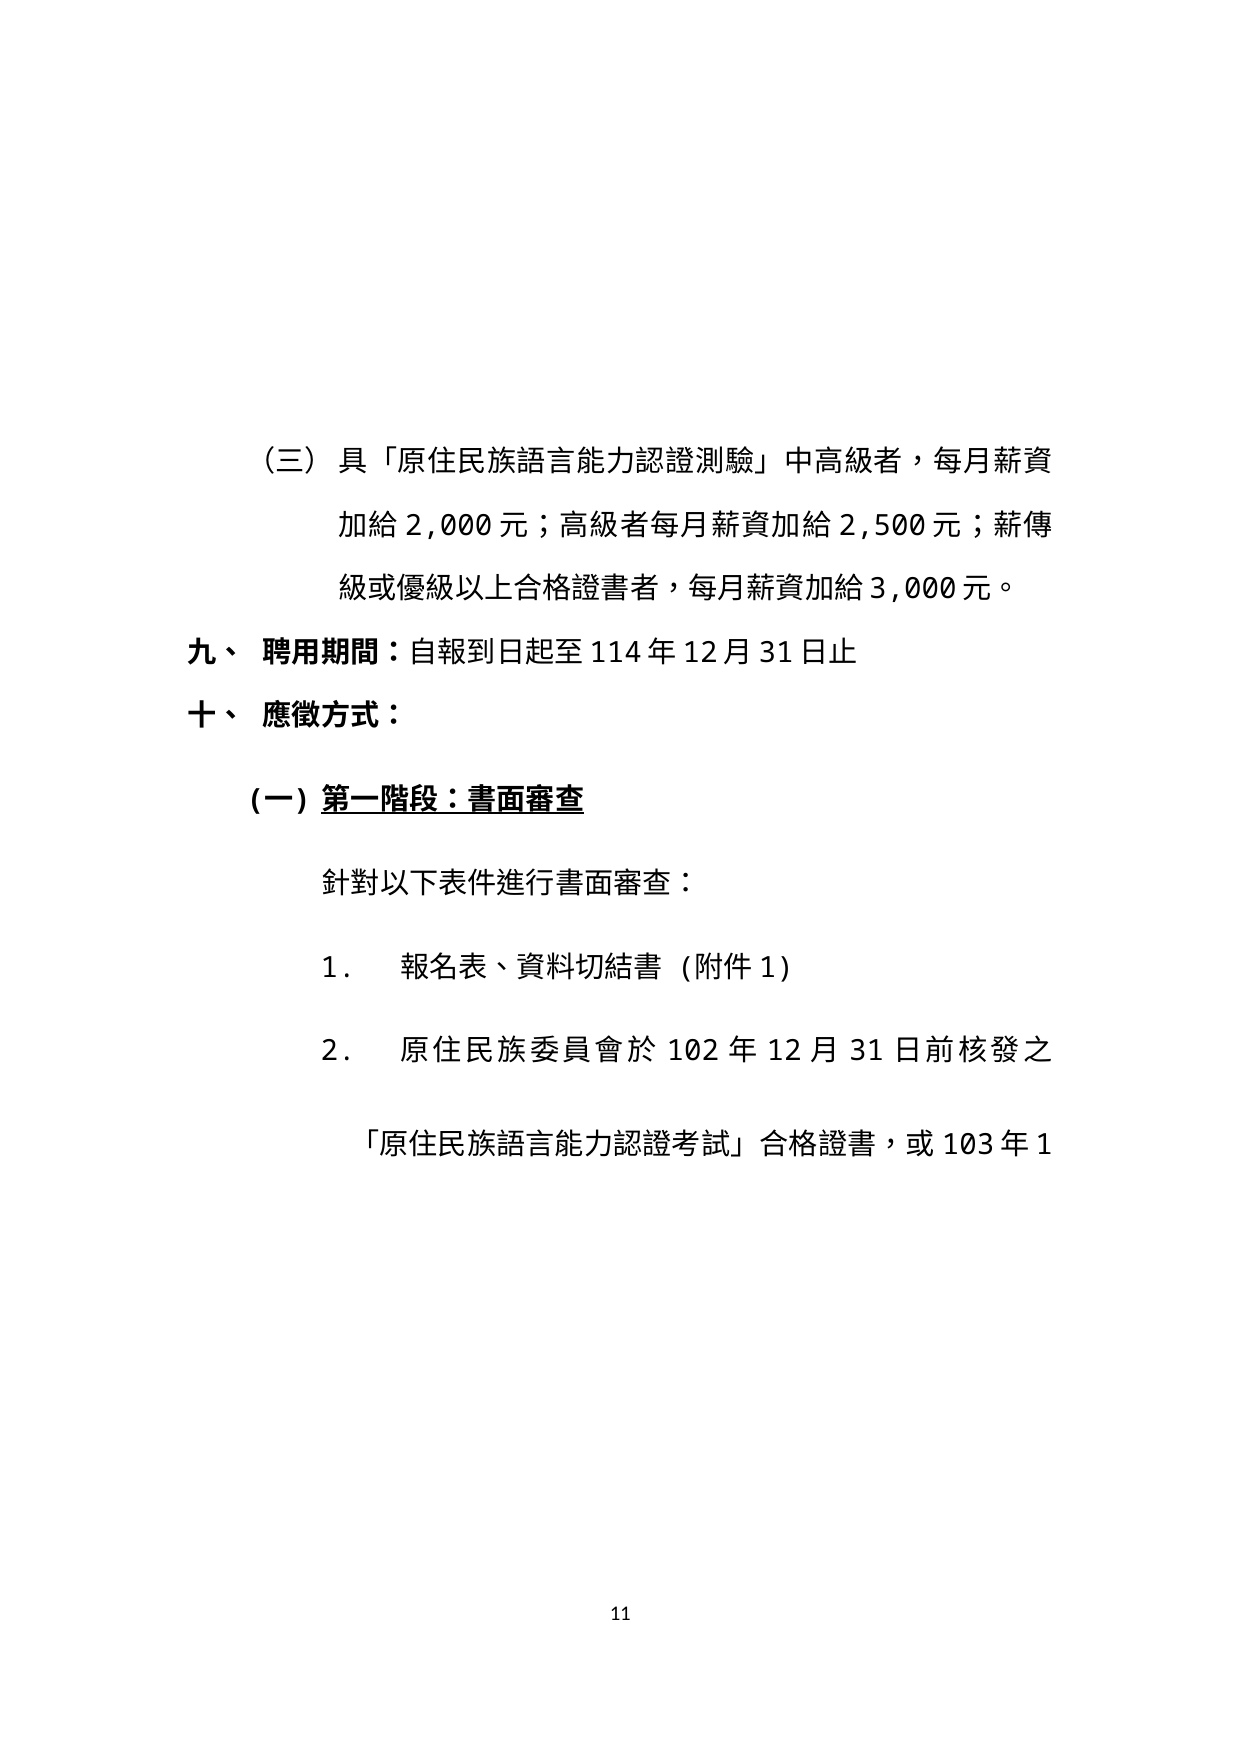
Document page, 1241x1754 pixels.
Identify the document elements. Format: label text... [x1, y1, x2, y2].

list 聘用期間：自報到日起至114年12月31日止 [187, 628, 1053, 671]
text 針對以下表件進行書面審查： [321, 839, 1053, 902]
list 原住民族委員會於102年12月31日前核發之「原住民族語言能力認證考試」合格證書，或103年1 [320, 1006, 1053, 1163]
list 報名表、資料切結書 (附件1) [320, 923, 1053, 985]
list 具「原住民族語言能力認證測驗」中高級者，每月薪資加給2,000元；高級者每月薪資加給2,500元；薪傳級或優級以上合格證書者，每月薪資加給3,000元。 [246, 438, 1053, 607]
list 第一階段：書面審查 [246, 755, 1053, 818]
list 應徵方式： [187, 692, 1053, 734]
